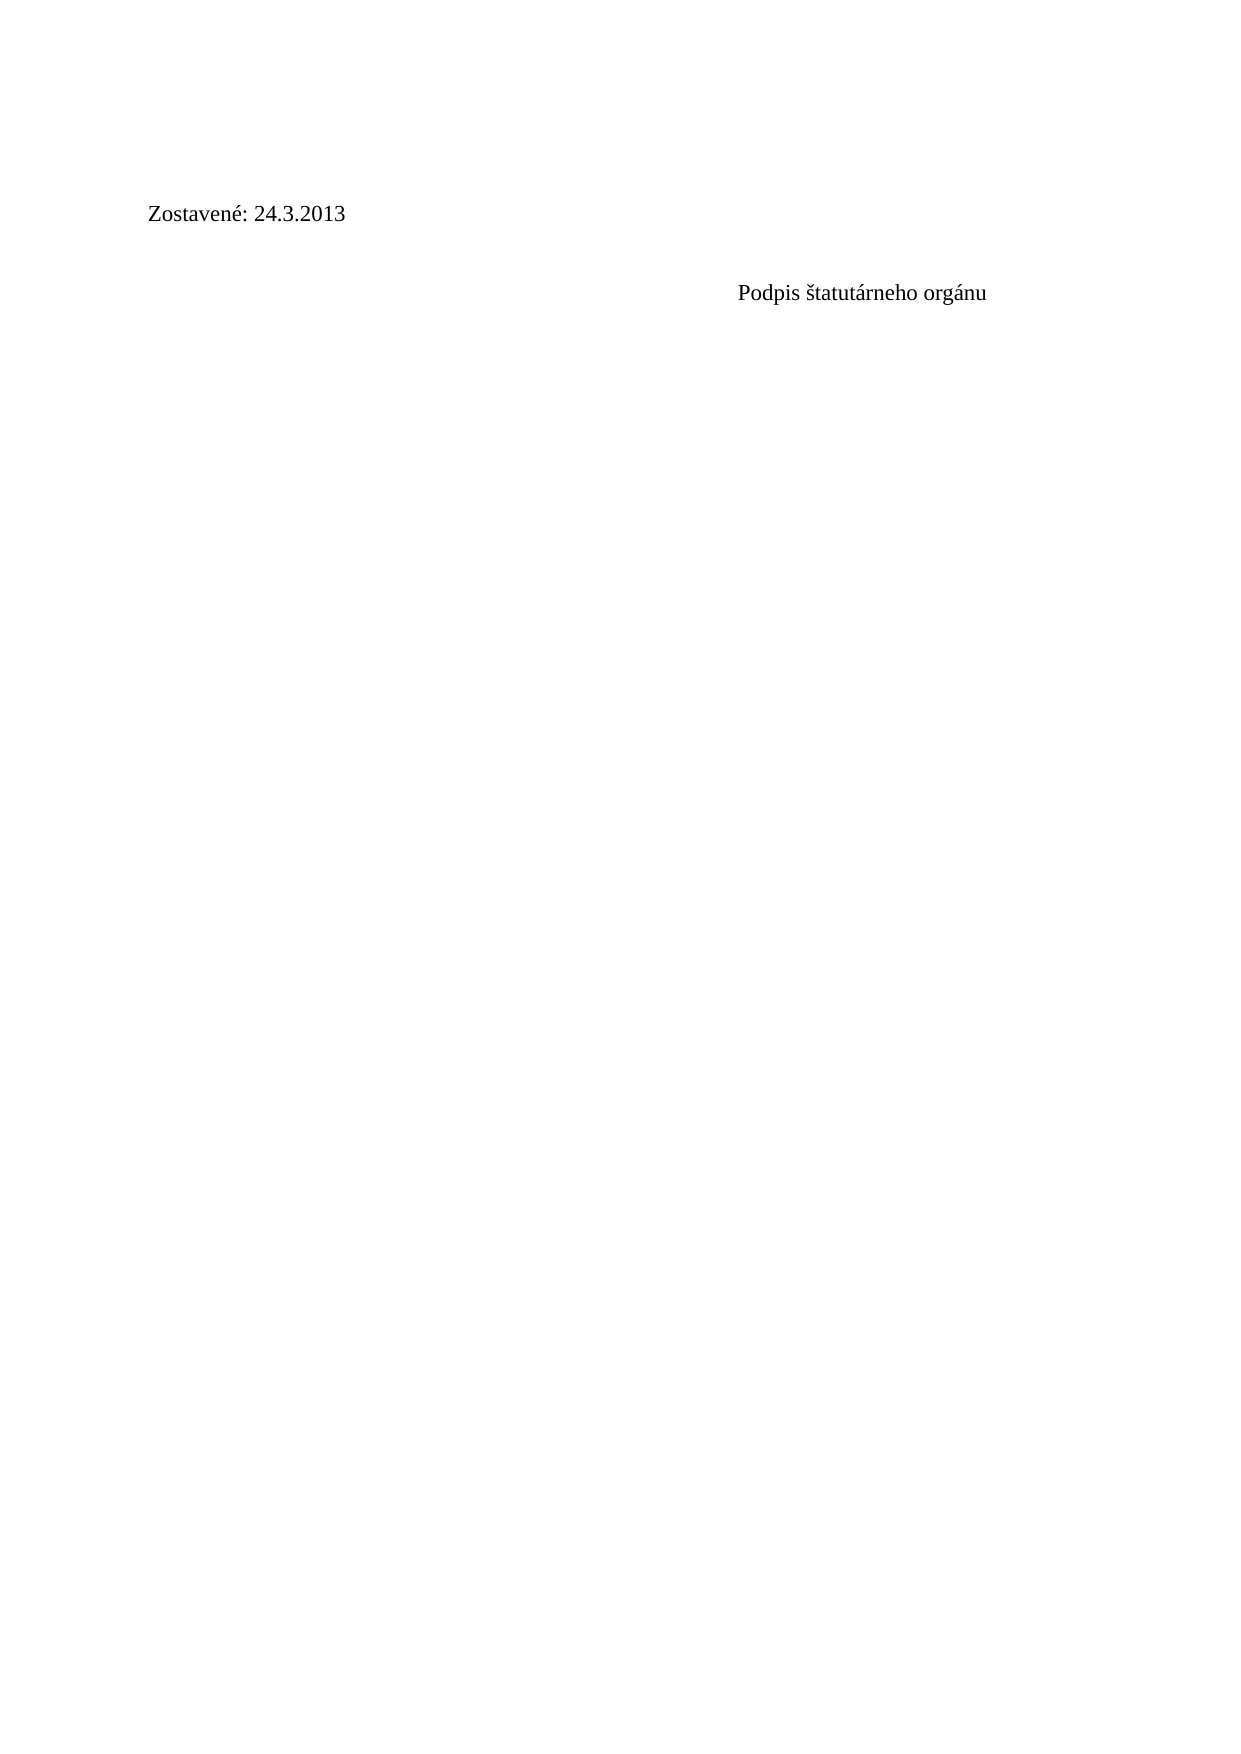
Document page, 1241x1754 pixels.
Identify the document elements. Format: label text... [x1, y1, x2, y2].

text Zostavené: 24.3.2013 [148, 200, 1092, 227]
text Podpis štatutárneho orgánu [148, 279, 1092, 306]
